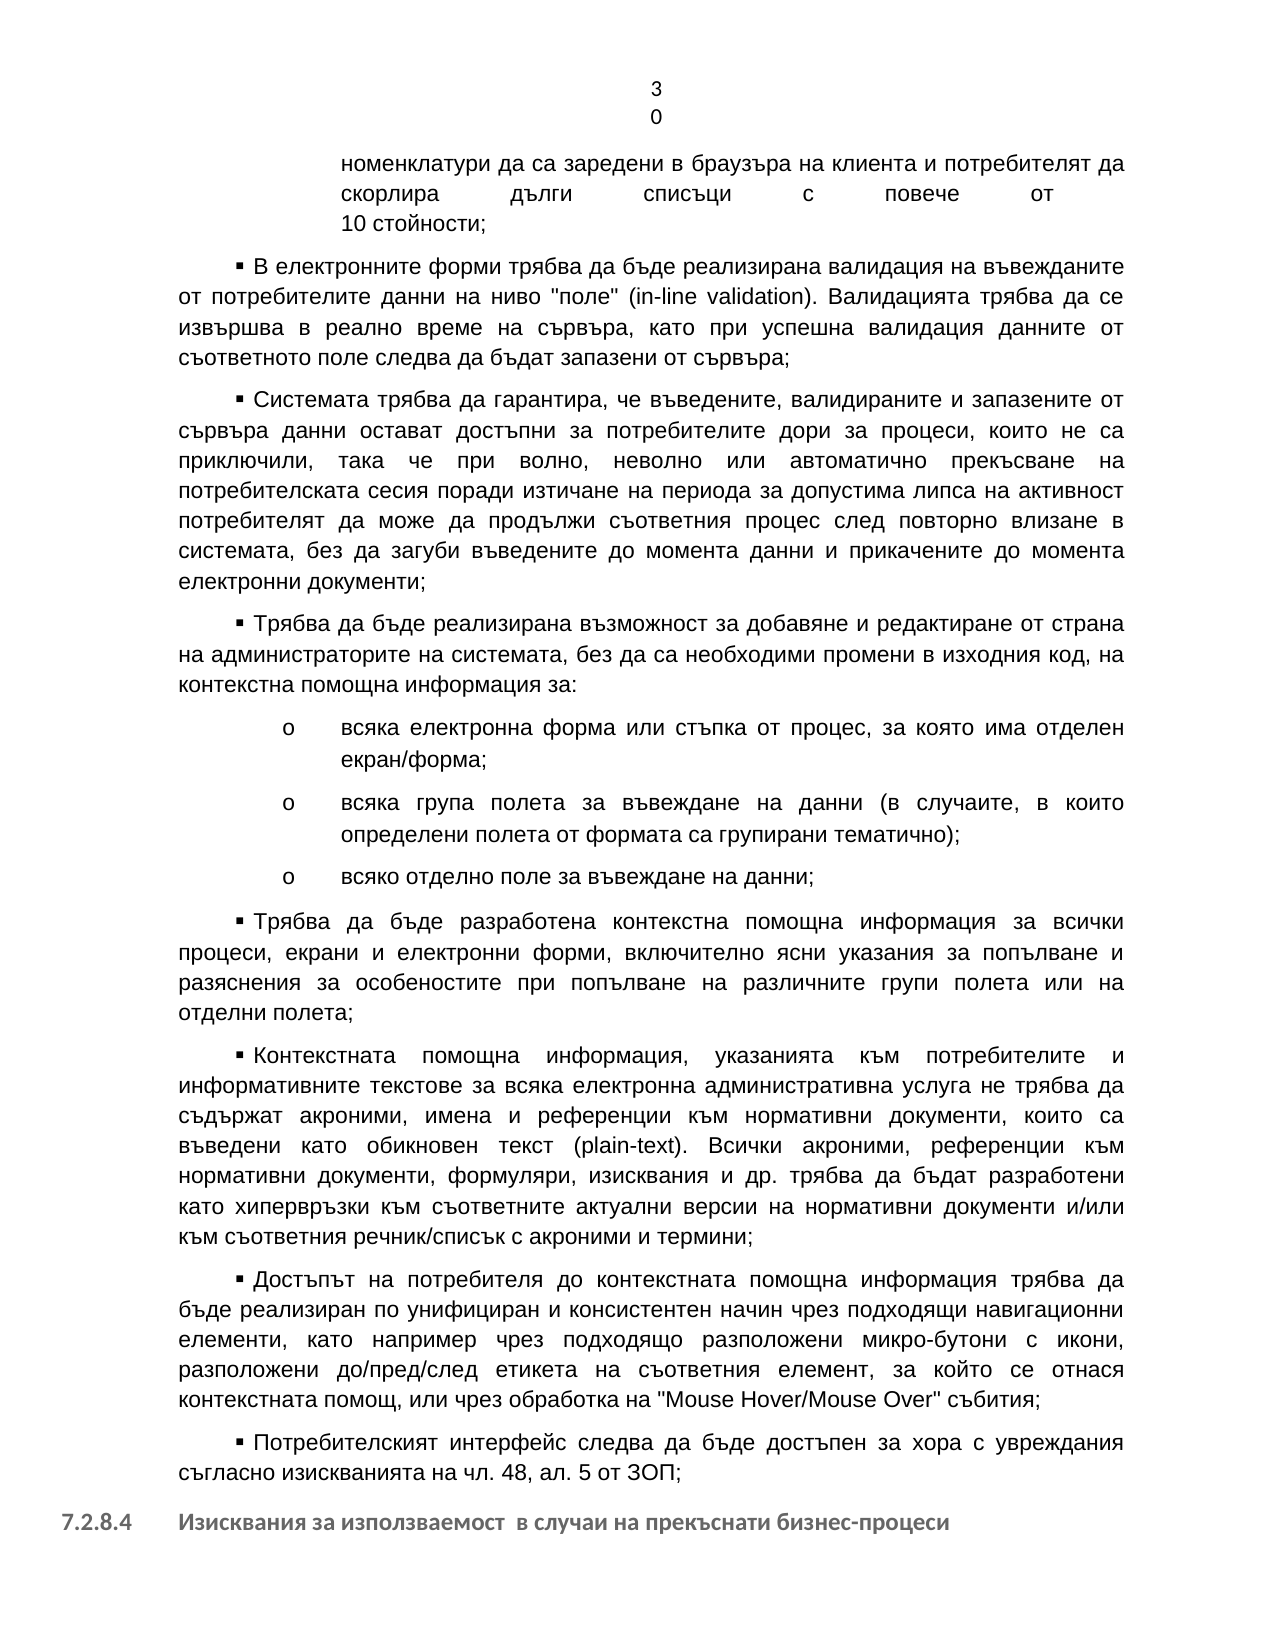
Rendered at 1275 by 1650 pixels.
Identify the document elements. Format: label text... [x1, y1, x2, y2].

list номенклатури да са заредени в браузъра на клиента и потребителят да скорлира дълги списъци с повече от 10 стойности; [282, 150, 1125, 237]
list Потребителският интерфейс следва да бъде достъпен за хора с увреждания съгласно изискванията на чл. 48, ал. 5 от ЗОП; [178, 1429, 1125, 1486]
list Трябва да бъде разработена контекстна помощна информация за всички процеси, екрани и електронни форми, включително ясни указания за попълване и разяснения за особеностите при попълване на различните групи полета или на отделни полета; [178, 908, 1125, 1025]
list всяка група полета за въвеждане на данни (в случаите, в които определени полета от формата са групирани тематично); [282, 788, 1125, 847]
list всяко отделно поле за въвеждане на данни; [282, 863, 1125, 892]
list Системата трябва да гарантира, че въведените, валидираните и запазените от сървъра данни остават достъпни за потребителите дори за процеси, които не са приключили, така че при волно, неволно или автоматично прекъсване на потребителската сесия поради изтичане на периода за допустима липса на активност потребителят да може да продължи съответния процес след повторно влизане в системата, без да загуби въведените до момента данни и прикачените до момента електронни документи; [178, 386, 1125, 594]
list всяка електронна форма или стъпка от процес, за която има отделен екран/форма; [282, 713, 1125, 772]
list Изисквания за използваемост в случаи на прекъснати бизнес-процеси [61, 1506, 1125, 1537]
list Контекстната помощна информация, указанията към потребителите и информативните текстове за всяка електронна административна услуга не трябва да съдържат акроними, имена и референции към нормативни документи, които са въведени като обикновен текст (plain-text). Всички акроними, референции към нормативни документи, формуляри, изисквания и др. трябва да бъдат разработени като хипервръзки към съответните актуални версии на нормативни документи и/или към съответния речник/списък с акроними и термини; [178, 1042, 1125, 1249]
list Достъпът на потребителя до контекстната помощна информация трябва да бъде реализиран по унифициран и консистентен начин чрез подходящи навигационни елементи, като например чрез подходящо разположени микро-бутони с икони, разположени до/пред/след етикета на съответния елемент, за който се отнася контекстната помощ, или чрез обработка на "Mouse Hover/Mouse Over" събития; [178, 1266, 1125, 1413]
list Трябва да бъде реализирана възможност за добавяне и редактиране от страна на администраторите на системата, без да са необходими промени в изходния код, на контекстна помощна информация за: [178, 610, 1125, 697]
list В електронните форми трябва да бъде реализирана валидация на въвежданите от потребителите данни на ниво "поле" (in-line validation). Валидацията трябва да се извършва в реално време на сървъра, като при успешна валидация данните от съответното поле следва да бъдат запазени от сървъра; [178, 253, 1125, 370]
